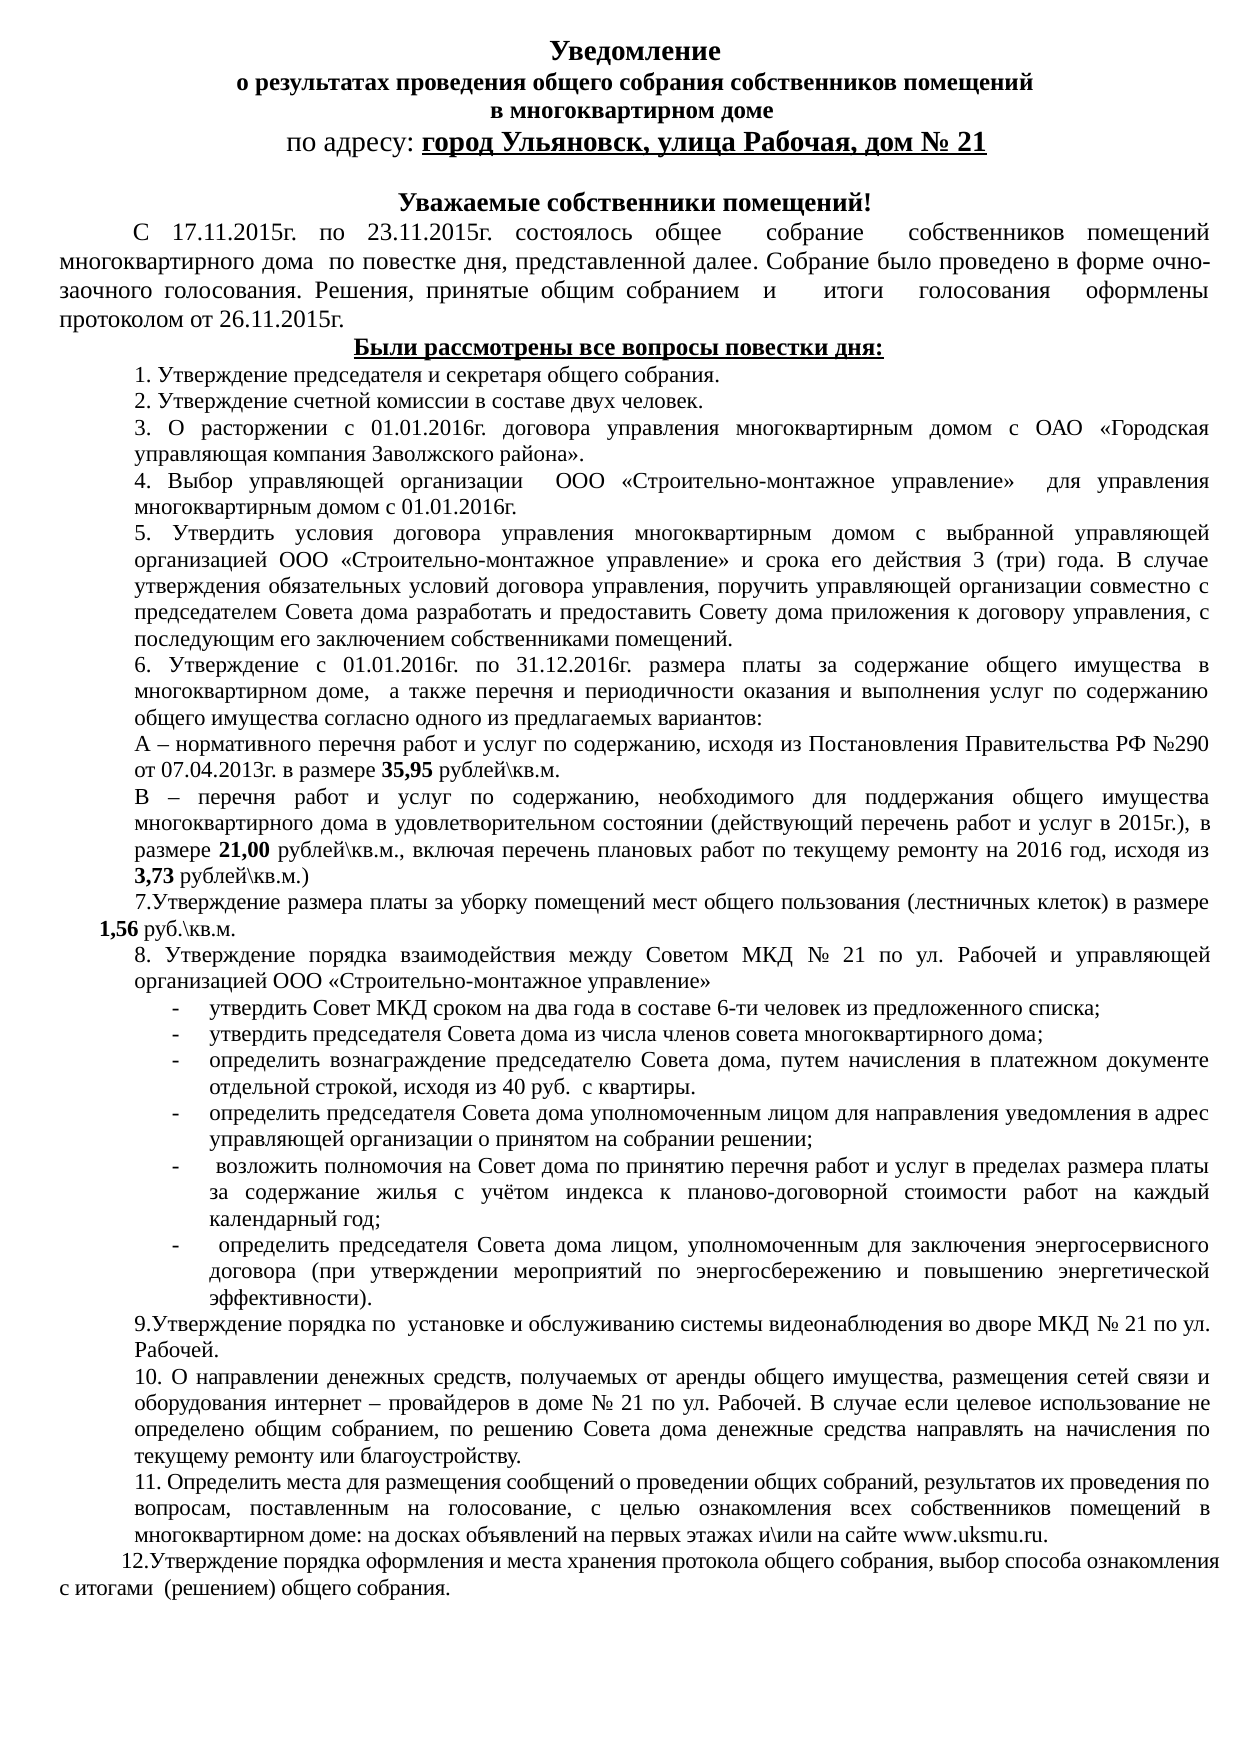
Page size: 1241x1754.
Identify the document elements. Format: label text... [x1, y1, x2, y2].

text в многоквартирном доме [59, 95, 1211, 124]
list 3. О расторжении с 01.01.2016г. договора управления многоквартирным домом с ОАО «Городская управляющая компания Заволжского района». [97, 414, 1211, 467]
list определить вознаграждение председателю Совета дома, путем начисления в платежном документе отдельной строкой, исходя из 40 руб. с квартиры. [172, 1046, 1211, 1099]
list 5. Утвердить условия договора управления многоквартирным домом с выбранной управляющей организацией ООО «Строительно-монтажное управление» и срока его действия 3 (три) года. В случае утверждения обязательных условий договора управления, поручить управляющей организации совместно с председателем Совета дома разработать и предоставить Совету дома приложения к договору управления, с последующим его заключением собственниками помещений. [97, 519, 1211, 651]
list 2. Утверждение счетной комиссии в составе двух человек. [97, 388, 1211, 414]
list 7.Утверждение размера платы за уборку помещений мест общего пользования (лестничных клеток) в размере 1,56 руб.\кв.м. [61, 888, 1211, 941]
list 1. Утверждение председателя и секретаря общего собрания. [97, 361, 1211, 388]
text Были рассмотрены все вопросы повестки дня: [59, 332, 1211, 361]
list 8. Утверждение порядка взаимодействия между Советом МКД № 21 по ул. Рабочей и управляющей организацией ООО «Строительно-монтажное управление» [97, 941, 1211, 994]
list определить председателя Совета дома лицом, уполномоченным для заключения энергосервисного договора (при утверждении мероприятий по энергосбережению и повышению энергетической эффективности). [172, 1231, 1211, 1310]
list 12.Утверждение порядка оформления и места хранения протокола общего собрания, выбор способа ознакомления с итогами (решением) общего собрания. [59, 1547, 1220, 1600]
list 10. О направлении денежных средств, получаемых от аренды общего имущества, размещения сетей связи и оборудования интернет – провайдеров в доме № 21 по ул. Рабочей. В случае если целевое использование не определено общим собранием, по решению Совета дома денежные средства направлять на начисления по текущему ремонту или благоустройству. [97, 1363, 1211, 1468]
text Уважаемые собственники помещений! [59, 186, 1211, 217]
list утвердить Совет МКД сроком на два года в составе 6-ти человек из предложенного списка; [172, 994, 1211, 1020]
list определить председателя Совета дома уполномоченным лицом для направления уведомления в адрес управляющей организации о принятом на собрании решении; [172, 1099, 1211, 1152]
text Уведомление [59, 33, 1211, 67]
text по адресу: город Ульяновск, улица Рабочая, дом № 21 [59, 124, 1211, 158]
list 4. Выбор управляющей организации ООО «Строительно-монтажное управление» для управления многоквартирным домом с 01.01.2016г. [97, 467, 1211, 519]
list утвердить председателя Совета дома из числа членов совета многоквартирного дома; [172, 1020, 1211, 1046]
text о результатах проведения общего собрания собственников помещений [59, 67, 1211, 95]
list 11. Определить места для размещения сообщений о проведении общих собраний, результатов их проведения по вопросам, поставленным на голосование, с целью ознакомления всех собственников помещений в многоквартирном доме: на досках объявлений на первых этажах и\или на сайте www.uksmu.ru. [97, 1468, 1211, 1547]
list В – перечня работ и услуг по содержанию, необходимого для поддержания общего имущества многоквартирного дома в удовлетворительном состоянии (действующий перечень работ и услуг в 2015г.), в размере 21,00 рублей\кв.м., включая перечень плановых работ по текущему ремонту на 2016 год, исходя из 3,73 рублей\кв.м.) [97, 783, 1211, 888]
list 6. Утверждение с 01.01.2016г. по 31.12.2016г. размера платы за содержание общего имущества в многоквартирном доме, а также перечня и периодичности оказания и выполнения услуг по содержанию общего имущества согласно одного из предлагаемых вариантов: [97, 651, 1211, 730]
list А – нормативного перечня работ и услуг по содержанию, исходя из Постановления Правительства РФ №290 от 07.04.2013г. в размере 35,95 рублей\кв.м. [97, 730, 1211, 783]
list возложить полномочия на Совет дома по принятию перечня работ и услуг в пределах размера платы за содержание жилья с учётом индекса к планово-договорной стоимости работ на каждый календарный год; [172, 1152, 1211, 1231]
text С 17.11.2015г. по 23.11.2015г. состоялось общее собрание собственников помещений многоквартирного дома по повестке дня, представленной далее. Собрание было проведено в форме очно-заочного голосования. Решения, принятые общим собранием и итоги голосования оформлены протоколом от 26.11.2015г. [59, 217, 1211, 332]
list 9.Утверждение порядка по установке и обслуживанию системы видеонаблюдения во дворе МКД № 21 по ул. Рабочей. [97, 1310, 1211, 1363]
